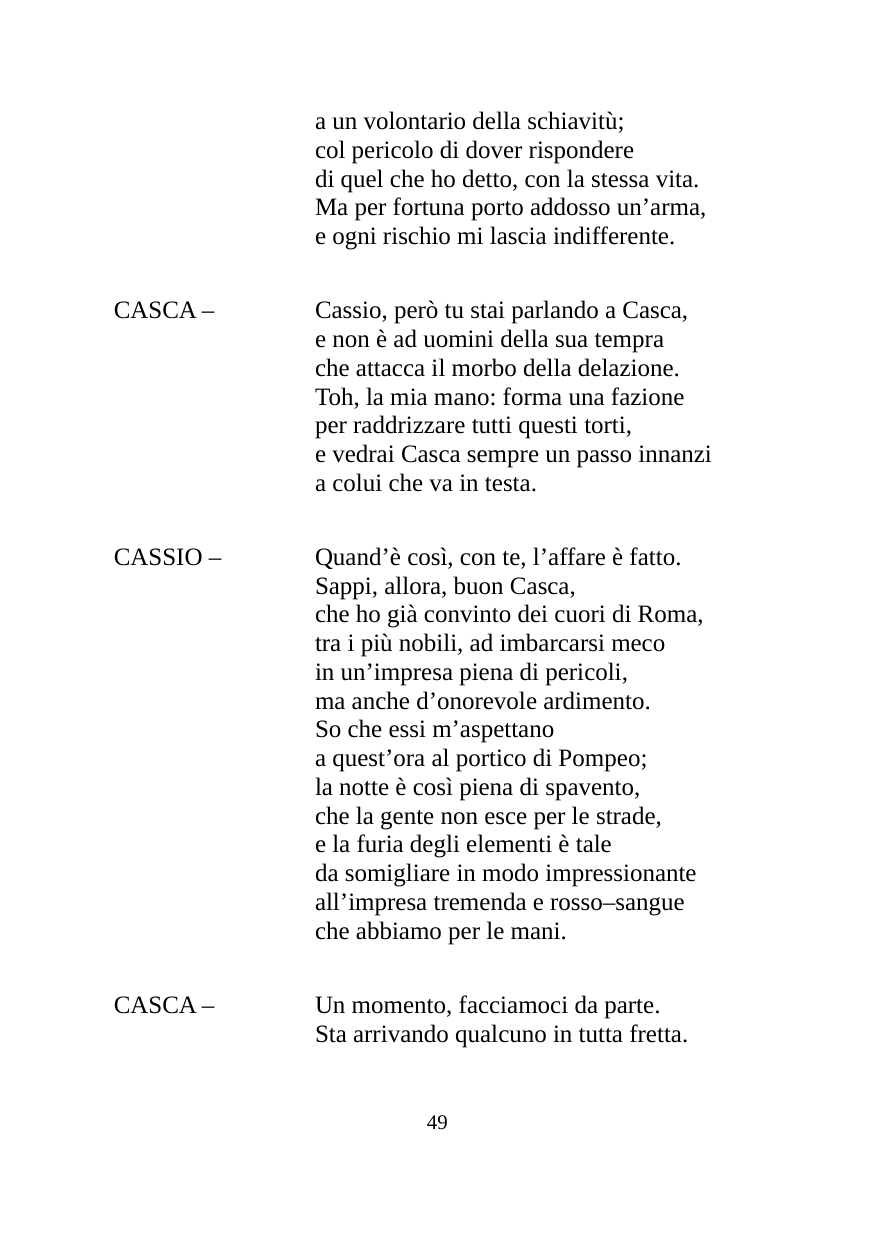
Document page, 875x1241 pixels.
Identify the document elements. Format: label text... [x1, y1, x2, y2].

table_cell CASCA – [106, 295, 307, 542]
table_cell CASCA – [106, 990, 307, 1047]
table_cell Un momento, facciamoci da parte. Sta arrivando qualcuno in tutta fretta. [308, 990, 768, 1047]
table_cell CASSIO – [106, 542, 307, 990]
table_cell Quand’è così, con te, l’affare è fatto. Sappi, allora, buon Casca, che ho già convinto dei cuori di Roma, tra i più nobili, ad imbarcarsi meco in un’impresa piena di pericoli, ma anche d’onorevole ardimento. So che essi m’aspettano a quest’ora al portico di Pompeo; la notte è così piena di spavento, che la gente non esce per le strade, e la furia degli elementi è tale da somigliare in modo impressionante all’impresa tremenda e rosso–sangue che abbiamo per le mani. [308, 542, 768, 990]
table_cell a un volontario della schiavitù; col pericolo di dover rispondere di quel che ho detto, con la stessa vita. Ma per fortuna porto addosso un’arma, e ogni rischio mi lascia indifferente. [308, 106, 768, 295]
table_cell Cassio, però tu stai parlando a Casca, e non è ad uomini della sua tempra che attacca il morbo della delazione. Toh, la mia mano: forma una fazione per raddrizzare tutti questi torti, e vedrai Casca sempre un passo innanzi a colui che va in testa. [308, 295, 768, 542]
table_cell [106, 106, 307, 295]
